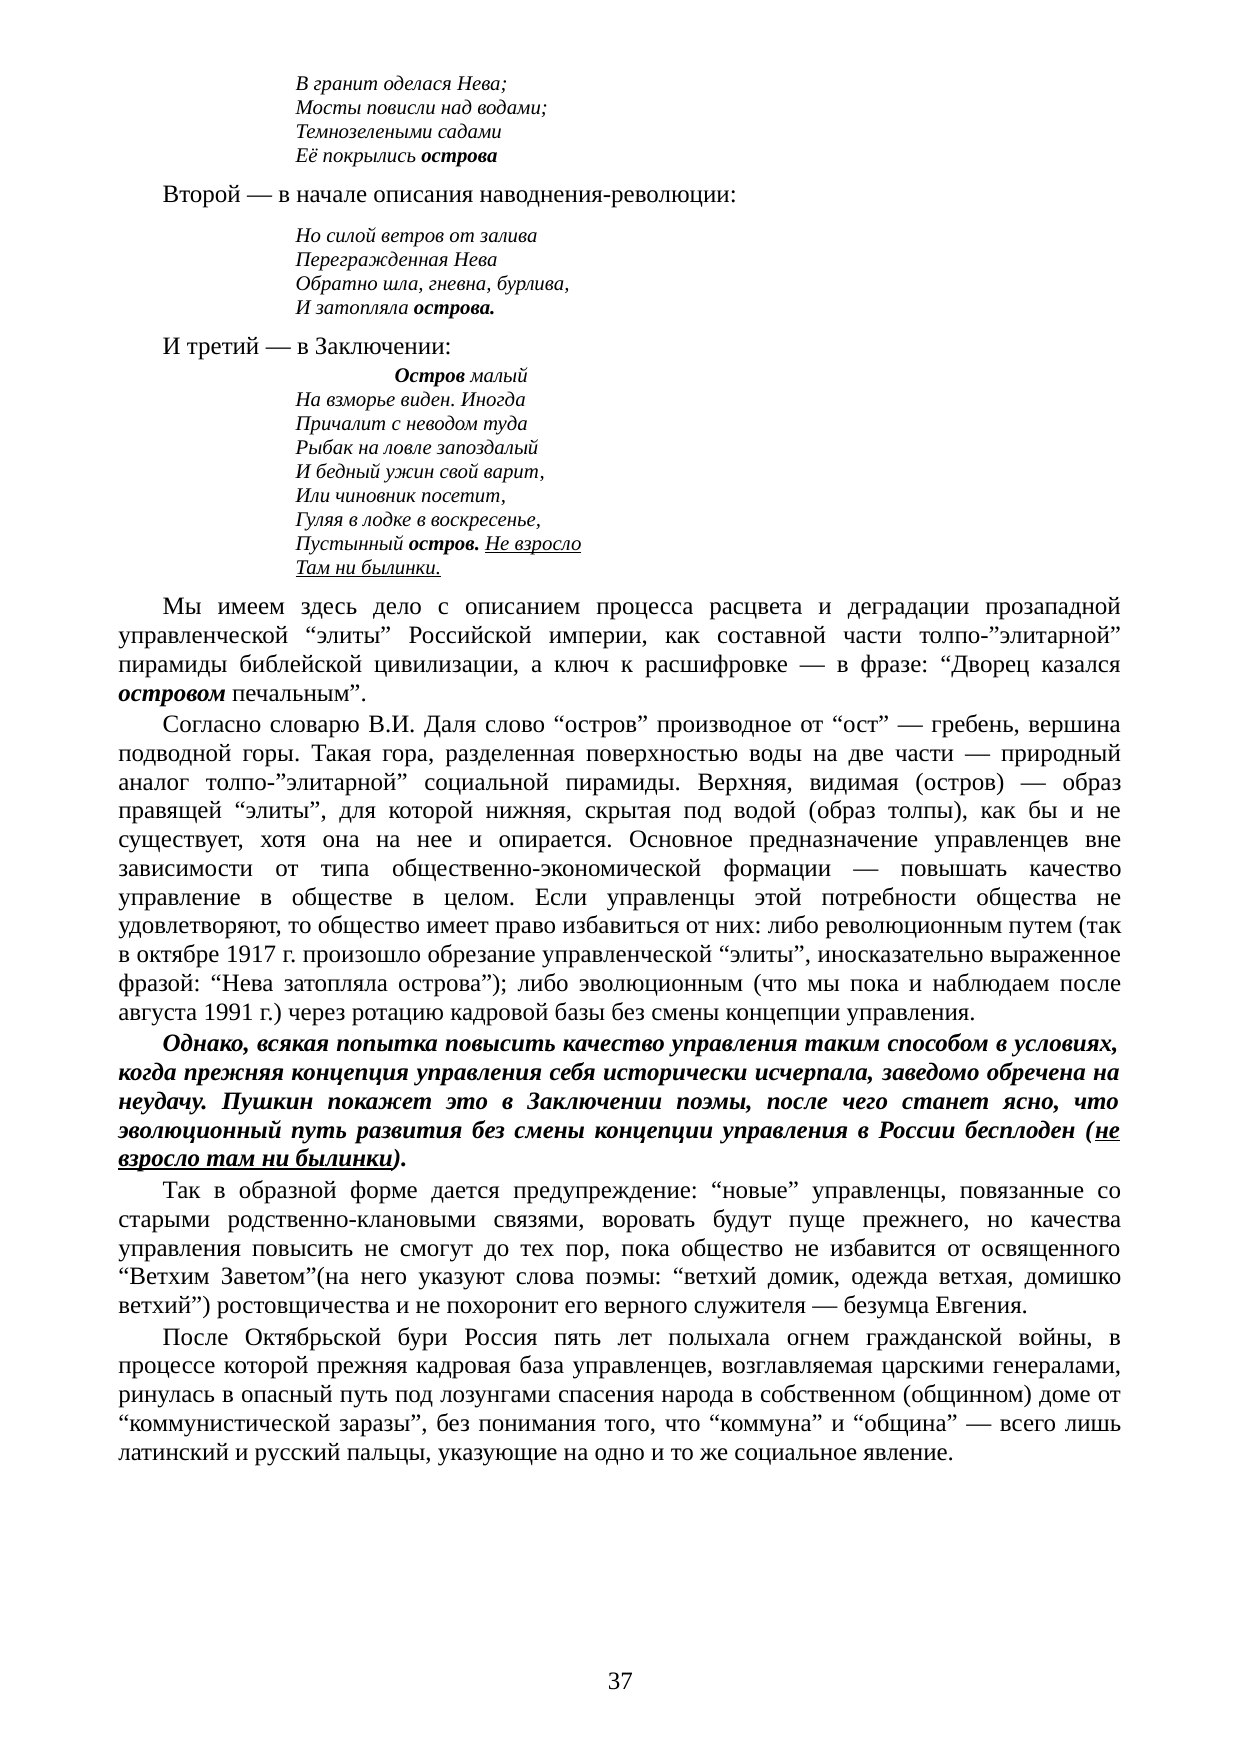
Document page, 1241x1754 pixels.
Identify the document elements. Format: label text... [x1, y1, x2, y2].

text Так в образной форме дается предупреждение: “новые” управленцы, повязанные со старыми родственно-клановыми связями, воровать будут пуще прежнего, но качества управления повысить не смогут до тех пор, пока общество не избавится от освященного “Ветхим Заветом”(на него указуют слова поэмы: “ветхий домик, одежда ветхая, домишко ветхий”) ростовщичества и не похоронит его верного служителя — безумца Евгения. [118, 1175, 1122, 1319]
text Гуляя в лодке в воскресенье, [295, 507, 1033, 531]
text Мосты повисли над водами; [295, 95, 1033, 119]
text Пустынный остров. Не взросло [295, 531, 1033, 555]
text Но силой ветров от залива [295, 223, 1033, 247]
text После Октябрьской бури Россия пять лет полыхала огнем гражданской войны, в процессе которой прежняя кадровая база управленцев, возглавляемая царскими генералами, ринулась в опасный путь под лозунгами спасения народа в собственном (общинном) доме от “коммунистической заразы”, без понимания того, что “коммуна” и “община” — всего лишь латинский и русский пальцы, указующие на одно и то же социальное явление. [118, 1322, 1122, 1466]
text Темнозелеными садами [295, 119, 1033, 143]
text И затопляла острова. [295, 295, 1033, 319]
text Перегражденная Нева [295, 247, 1033, 271]
text Или чиновник посетит, [295, 483, 1033, 507]
text И третий — в Заключении: [118, 331, 1122, 360]
text На взморье виден. Иногда [295, 387, 1033, 411]
text Причалит с неводом туда [295, 411, 1033, 435]
text Согласно словарю В.И. Даля слово “остров” производное от “ост” — гребень, вершина подводной горы. Такая гора, разделенная поверхностью воды на две части — природный аналог толпо-”элитарной” социальной пирамиды. Верхняя, видимая (остров) — образ правящей “элиты”, для которой нижняя, скрытая под водой (образ толпы), как бы и не существует, хотя она на нее и опирается. Основное предназначение управленцев вне зависимости от типа общественно-экономической формации — повышать качество управление в обществе в целом. Если управленцы этой потребности общества не удовлетворяют, то общество имеет право избавиться от них: либо революционным путем (так в октябре 1917 г. произошло обрезание управленческой “элиты”, иносказательно выраженное фразой: “Нева затопляла острова”); либо эволюционным (что мы пока и наблюдаем после августа 1991 г.) через ротацию кадровой базы без смены концепции управления. [118, 709, 1122, 1026]
text Рыбак на ловле запоздалый [295, 435, 1033, 459]
text Там ни былинки. [295, 555, 1033, 579]
text В гранит оделася Нева; [295, 71, 1033, 95]
text Второй — в начале описания наводнения-революции: [118, 179, 1122, 208]
text И бедный ужин свой варит, [295, 459, 1033, 483]
text Обратно шла, гневна, бурлива, [295, 271, 1033, 295]
text Однако, всякая попытка повысить качество управления таким способом в условиях, когда прежняя концепция управления себя исторически исчерпала, заведомо обречена на неудачу. Пушкин покажет это в Заключении поэмы, после чего станет ясно, что эволюционный путь развития без смены концепции управления в России бесплоден (не взросло там ни былинки). [118, 1028, 1122, 1172]
text Её покрылись острова [295, 143, 1033, 167]
text Мы имеем здесь дело с описанием процесса расцвета и деградации прозападной управленческой “элиты” Российской империи, как составной части толпо-”элитарной” пирамиды библейской цивилизации, а ключ к расшифровке — в фразе: “Дворец казался островом печальным”. [118, 591, 1122, 706]
text Остров малый [295, 363, 862, 387]
